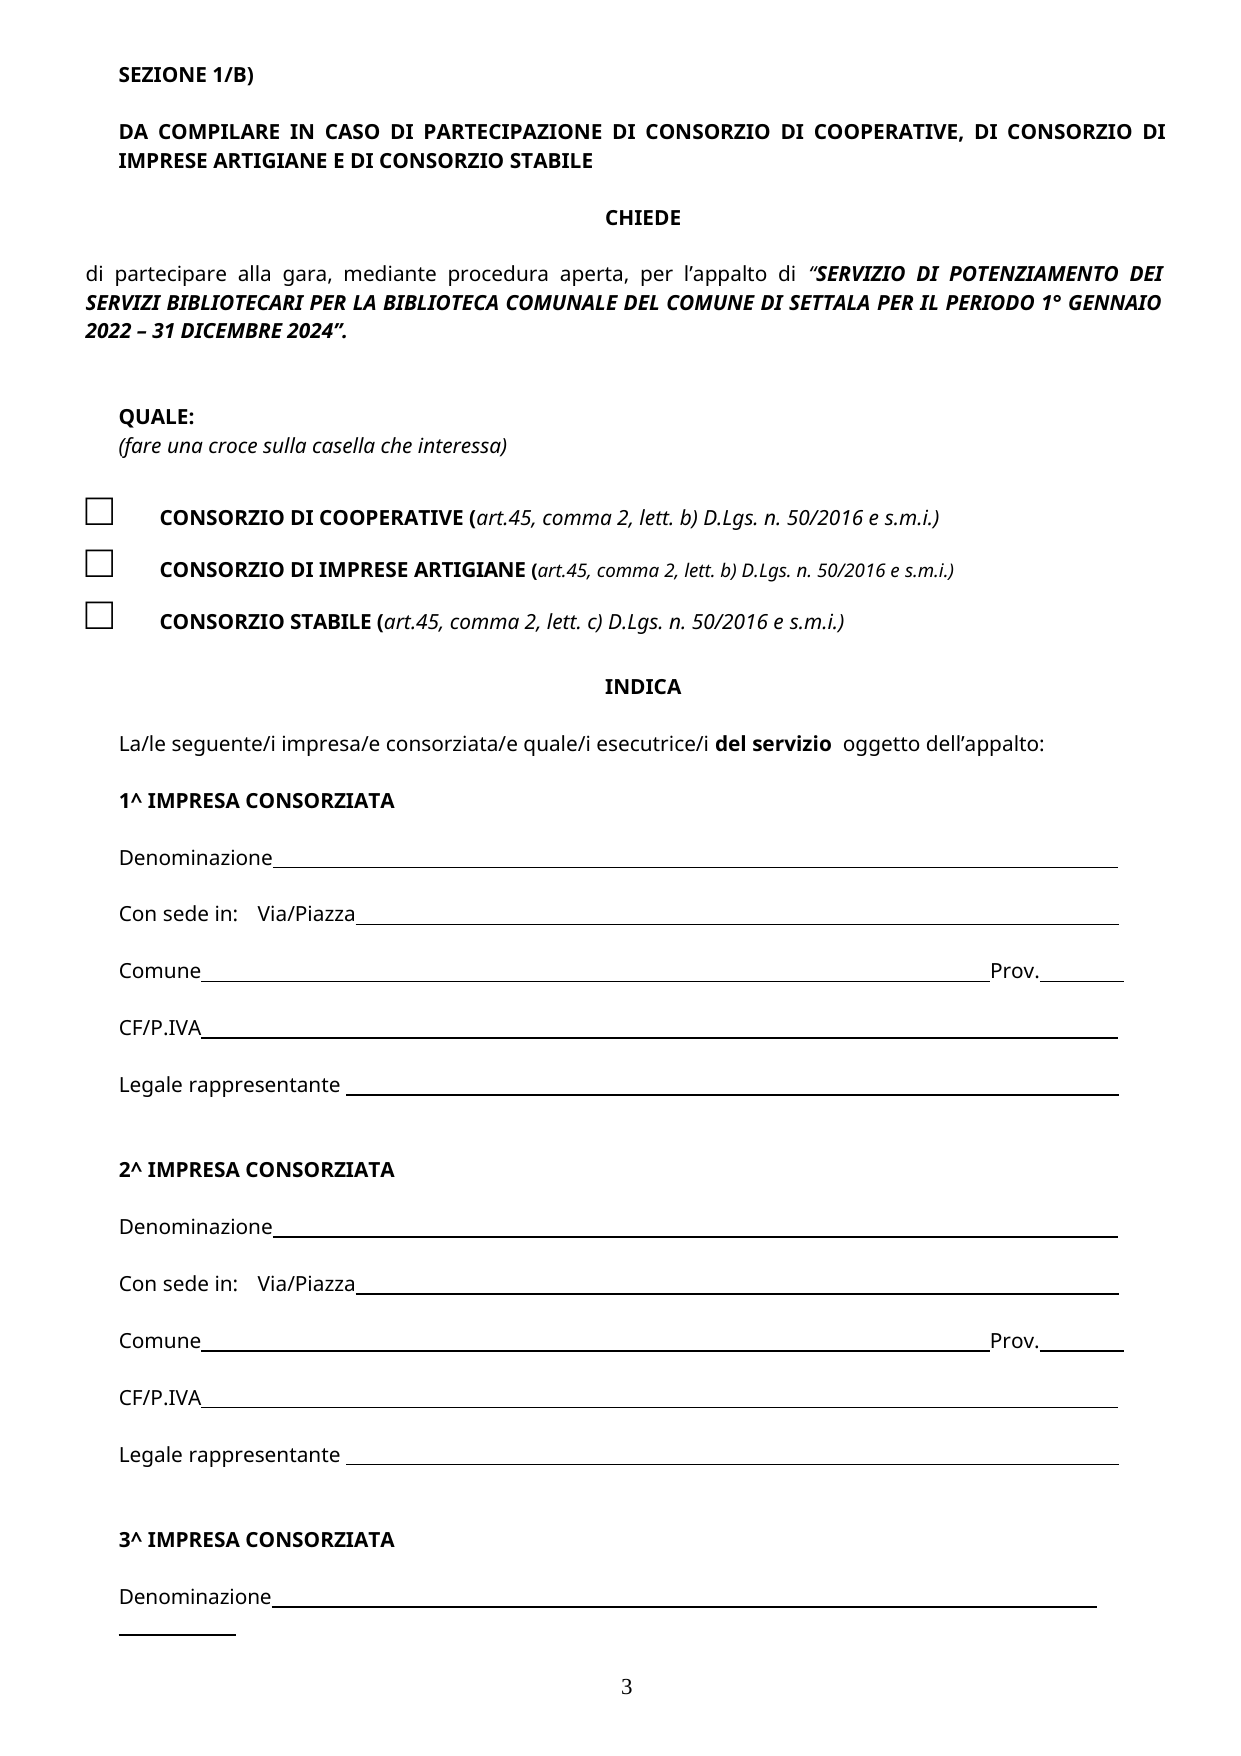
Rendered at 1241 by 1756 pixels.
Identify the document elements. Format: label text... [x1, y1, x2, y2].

list CONSORZIO DI COOPERATIVE (art.45, comma 2, lett. b) D.Lgs. n. 50/2016 e s.m.i.) [85, 488, 1168, 539]
subtitle INDICA [118, 672, 1168, 700]
subtitle QUALE: [118, 402, 1168, 431]
text Denominazione [118, 843, 1168, 871]
text CF/P.IVA [118, 1383, 1168, 1411]
text 3^ IMPRESA CONSORZIATA [118, 1525, 1168, 1553]
text Con sede in: Via/Piazza [118, 899, 1168, 928]
text di partecipare alla gara, mediante procedura aperta, per l’appalto di “SERVIZIO DI POTENZIAMENTO DEI SERVIZI BIBLIOTECARI PER LA BIBLIOTECA COMUNALE DEL COMUNE DI SETTALA PER IL PERIODO 1° GENNAIO 2022 – 31 DICEMBRE 2024”. [85, 259, 1165, 345]
text Denominazione [118, 1212, 1168, 1241]
list CONSORZIO STABILE (art.45, comma 2, lett. c) D.Lgs. n. 50/2016 e s.m.i.) [85, 592, 1168, 643]
text 2^ IMPRESA CONSORZIATA [118, 1155, 1168, 1184]
text Denominazione [118, 1582, 1168, 1639]
subtitle SEZIONE 1/B) [118, 60, 1168, 89]
subtitle CHIEDE [118, 203, 1168, 231]
text CF/P.IVA [118, 1013, 1168, 1042]
text 1^ IMPRESA CONSORZIATA [118, 786, 1168, 814]
text Comune Prov. [118, 1326, 1168, 1354]
text DA COMPILARE IN CASO DI PARTECIPAZIONE DI CONSORZIO DI COOPERATIVE, DI CONSORZIO DI IMPRESE ARTIGIANE E DI CONSORZIO STABILE [118, 117, 1168, 174]
list CONSORZIO DI IMPRESE ARTIGIANE (art.45, comma 2, lett. b) D.Lgs. n. 50/2016 e s.m.i.) [85, 539, 1168, 592]
text Legale rappresentante [118, 1070, 1168, 1098]
text Comune Prov. [118, 956, 1168, 985]
text Con sede in: Via/Piazza [118, 1269, 1168, 1298]
text (fare una croce sulla casella che interessa) [118, 431, 1168, 459]
text Legale rappresentante [118, 1440, 1168, 1468]
text La/le seguente/i impresa/e consorziata/e quale/i esecutrice/i del servizio oggetto dell’appalto: [118, 729, 1168, 757]
